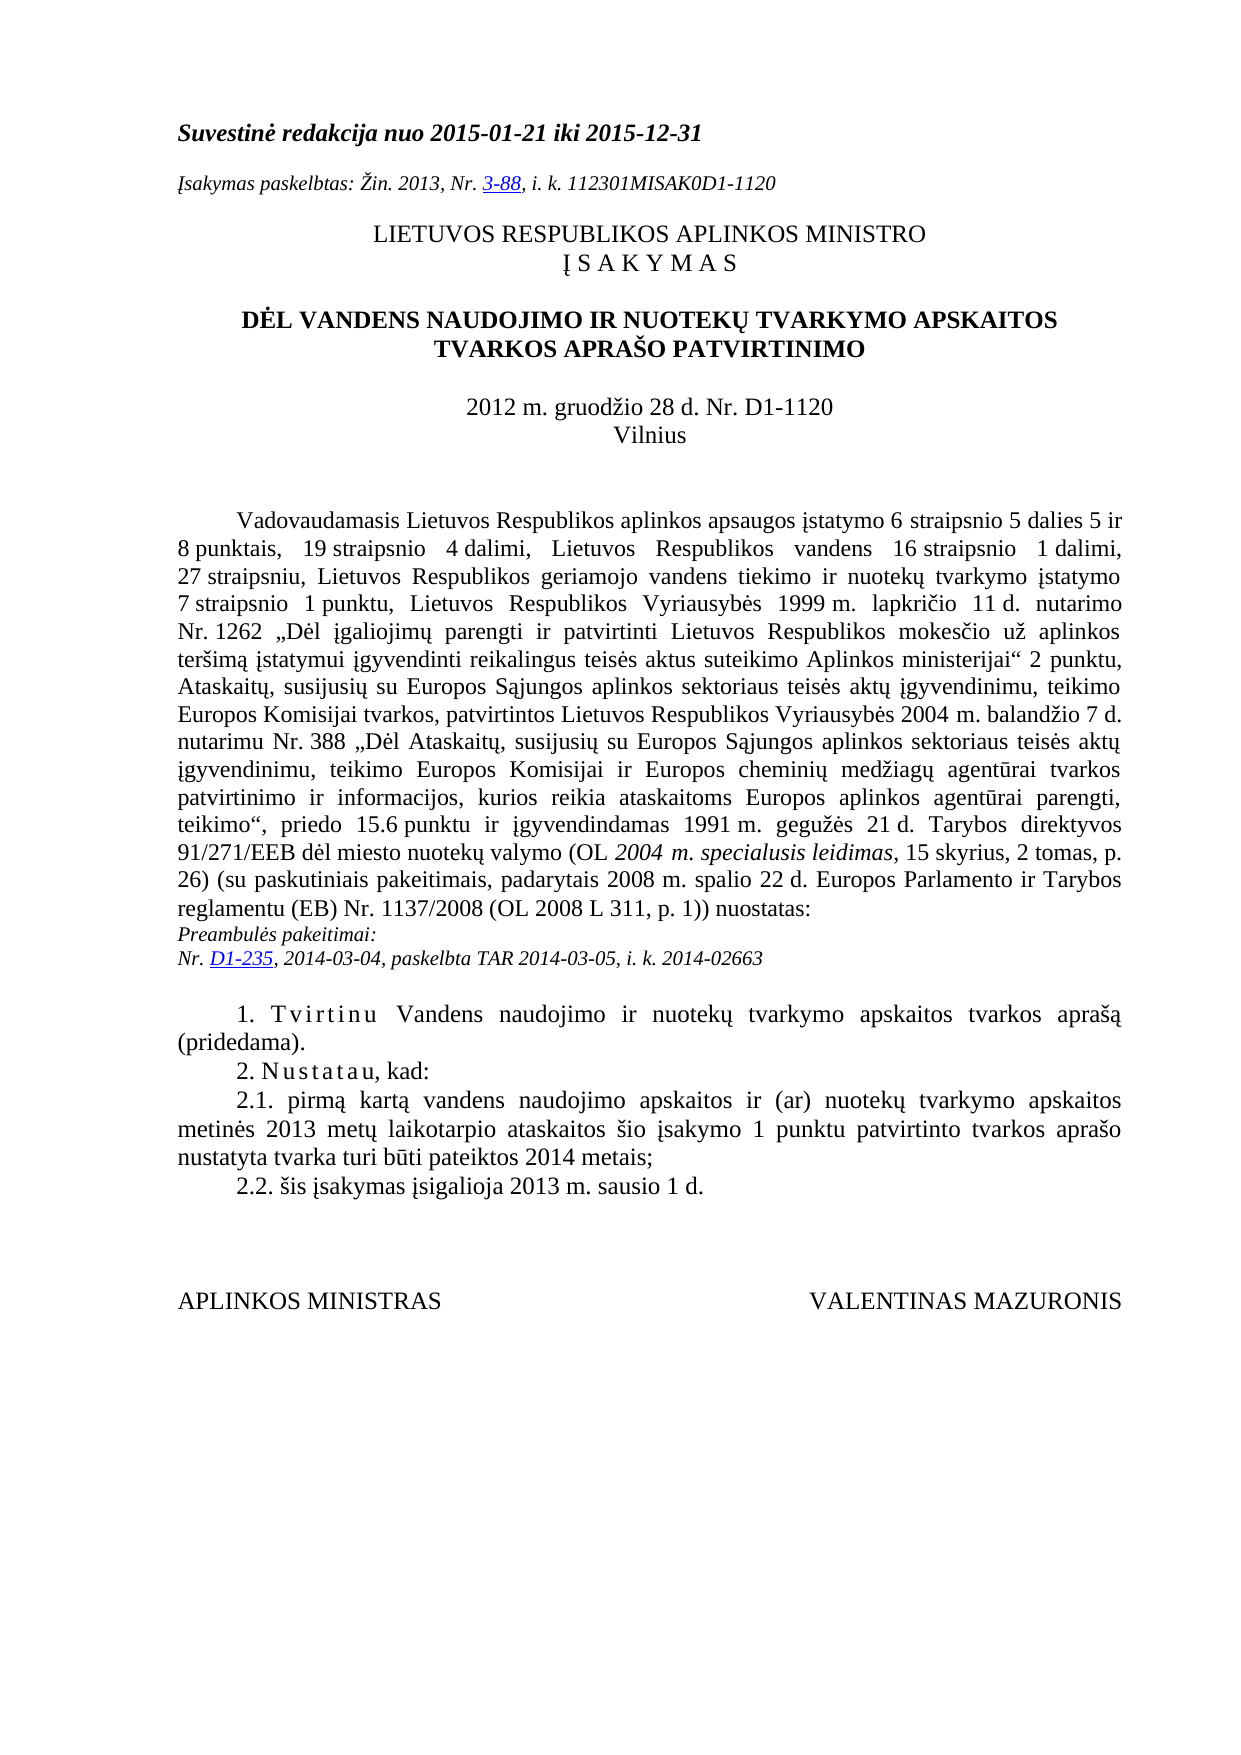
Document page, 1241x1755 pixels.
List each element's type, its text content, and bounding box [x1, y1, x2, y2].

text 1. Tvirtinu Vandens naudojimo ir nuotekų tvarkymo apskaitos tvarkos aprašą (pridedama). [177, 999, 1122, 1056]
text Įsakymas paskelbtas: Žin. 2013, Nr. 3-88, i. k. 112301MISAK0D1-1120 [177, 171, 1122, 195]
text 2.1. pirmą kartą vandens naudojimo apskaitos ir (ar) nuotekų tvarkymo apskaitos metinės 2013 metų laikotarpio ataskaitos šio įsakymo 1 punktu patvirtinto tvarkos aprašo nustatyta tvarka turi būti pateiktos 2014 metais; [177, 1085, 1122, 1171]
text 2. Nustatau, kad: [177, 1056, 1122, 1085]
text DĖL VANDENS NAUDOJIMO IR NUOTEKŲ TVARKYMO APSKAITOS TVARKOS APRAŠO PATVIRTINIMO [177, 305, 1122, 363]
text 2.2. šis įsakymas įsigalioja 2013 m. sausio 1 d. [177, 1171, 1122, 1200]
text Vilnius [177, 420, 1122, 449]
text Aplinkos ministras Valentinas Mazuronis [177, 1286, 1122, 1315]
text LIETUVOS RESPUBLIKOS APLINKOS MINISTRO [177, 219, 1122, 248]
text Preambulės pakeitimai: [177, 922, 1122, 946]
text Suvestinė redakcija nuo 2015-01-21 iki 2015-12-31 [177, 118, 1122, 147]
text 2012 m. gruodžio 28 d. Nr. D1-1120 [177, 392, 1122, 420]
text Į S A K Y M A S [177, 248, 1122, 277]
text Nr. D1-235, 2014-03-04, paskelbta TAR 2014-03-05, i. k. 2014-02663 [177, 946, 1122, 970]
text Vadovaudamasis Lietuvos Respublikos aplinkos apsaugos įstatymo 6 straipsnio 5 dalies 5 ir 8 punktais, 19 straipsnio 4 dalimi, Lietuvos Respublikos vandens 16 straipsnio 1 dalimi, 27 straipsniu, Lietuvos Respublikos geriamojo vandens tiekimo ir nuotekų tvarkymo įstatymo 7 straipsnio 1 punktu, Lietuvos Respublikos Vyriausybės 1999 m. lapkričio 11 d. nutarimo Nr. 1262 „Dėl įgaliojimų parengti ir patvirtinti Lietuvos Respublikos mokesčio už aplinkos teršimą įstatymui įgyvendinti reikalingus teisės aktus suteikimo Aplinkos ministerijai“ 2 punktu, Ataskaitų, susijusių su Europos Sąjungos aplinkos sektoriaus teisės aktų įgyvendinimu, teikimo Europos Komisijai tvarkos, patvirtintos Lietuvos Respublikos Vyriausybės 2004 m. balandžio 7 d. nutarimu Nr. 388 „Dėl Ataskaitų, susijusių su Europos Sąjungos aplinkos sektoriaus teisės aktų įgyvendinimu, teikimo Europos Komisijai ir Europos cheminių medžiagų agentūrai tvarkos patvirtinimo ir informacijos, kurios reikia ataskaitoms Europos aplinkos agentūrai parengti, teikimo“, priedo 15.6 punktu ir įgyvendindamas 1991 m. gegužės 21 d. Tarybos direktyvos 91/271/EEB dėl miesto nuotekų valymo (OL 2004 m. specialusis leidimas, 15 skyrius, 2 tomas, p. 26) (su paskutiniais pakeitimais, padarytais 2008 m. spalio 22 d. Europos Parlamento ir Tarybos reglamentu (EB) Nr. 1137/2008 (OL 2008 L 311, p. 1)) nuostatas: [177, 507, 1122, 922]
